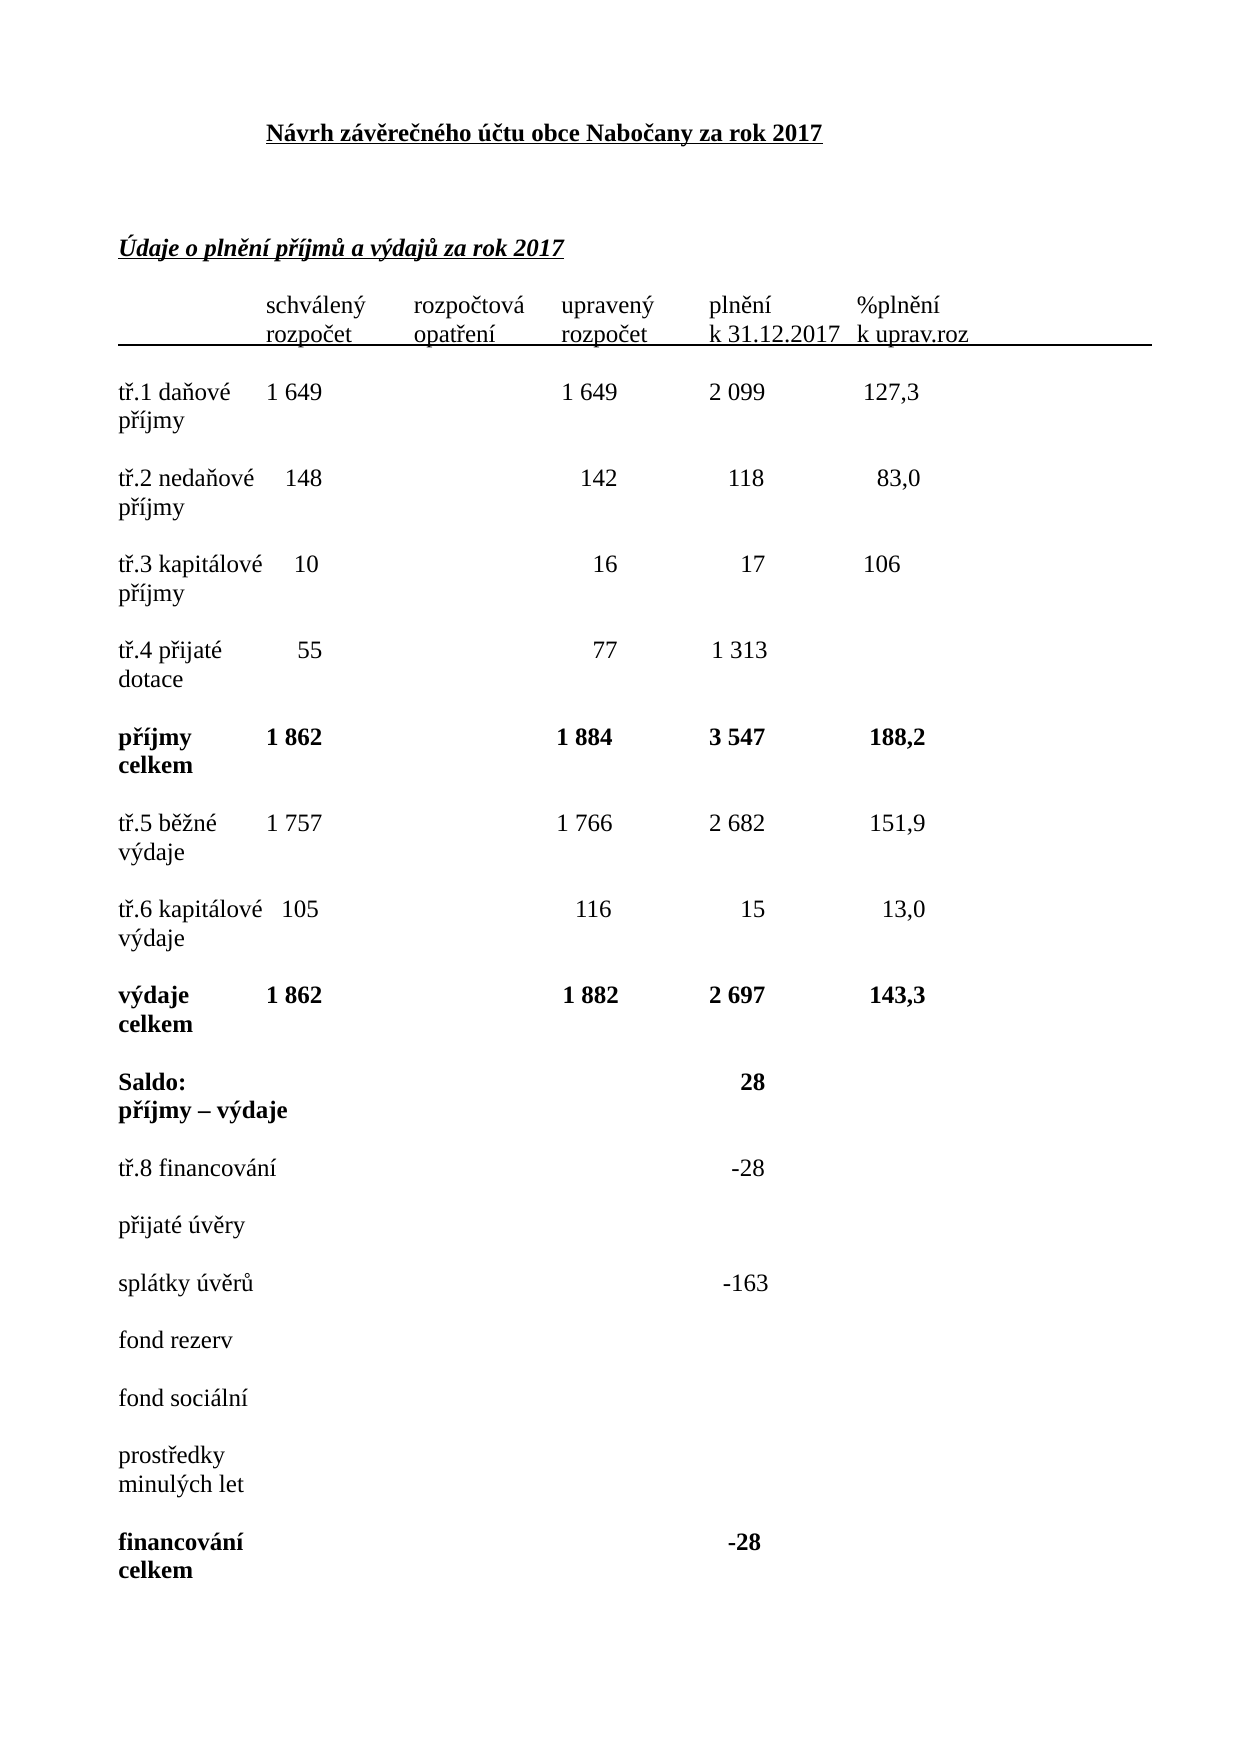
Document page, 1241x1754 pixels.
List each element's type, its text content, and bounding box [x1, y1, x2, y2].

text Saldo: 28 [118, 1067, 1122, 1096]
text splátky úvěrů -163 [118, 1268, 1122, 1297]
text výdaje [118, 837, 1122, 866]
text příjmy [118, 492, 1122, 521]
text schválený rozpočtová upravený plnění %plnění [118, 291, 1122, 319]
text příjmy 1 862 1 884 3 547 188,2 [118, 722, 1122, 751]
text tř.8 financování -28 [118, 1153, 1122, 1182]
text tř.1 daňové 1 649 1 649 2 099 127,3 [118, 377, 1122, 406]
text tř.6 kapitálové 105 116 15 13,0 [118, 894, 1122, 923]
text Návrh závěrečného účtu obce Nabočany za rok 2017 [118, 118, 1122, 147]
text příjmy [118, 406, 1122, 434]
text tř.4 přijaté 55 77 1 313 [118, 636, 1122, 664]
text rozpočet opatření rozpočet k 31.12.2017 k uprav.roz [118, 319, 1122, 344]
text minulých let [118, 1469, 1122, 1498]
text fond sociální [118, 1383, 1122, 1412]
text celkem [118, 751, 1122, 779]
text Údaje o plnění příjmů a výdajů za rok 2017 [118, 233, 1122, 262]
text fond rezerv [118, 1326, 1122, 1354]
text příjmy [118, 578, 1122, 607]
text tř.2 nedaňové 148 142 118 83,0 [118, 463, 1122, 492]
text financování -28 [118, 1527, 1122, 1556]
text celkem [118, 1009, 1122, 1038]
text tř.3 kapitálové 10 16 17 106 [118, 549, 1122, 578]
text prostředky [118, 1441, 1122, 1469]
text celkem [118, 1556, 1122, 1584]
text dotace [118, 664, 1122, 693]
text přijaté úvěry [118, 1211, 1122, 1239]
text příjmy – výdaje [118, 1096, 1122, 1124]
text tř.5 běžné 1 757 1 766 2 682 151,9 [118, 808, 1122, 837]
text výdaje [118, 923, 1122, 952]
text výdaje 1 862 1 882 2 697 143,3 [118, 981, 1122, 1009]
